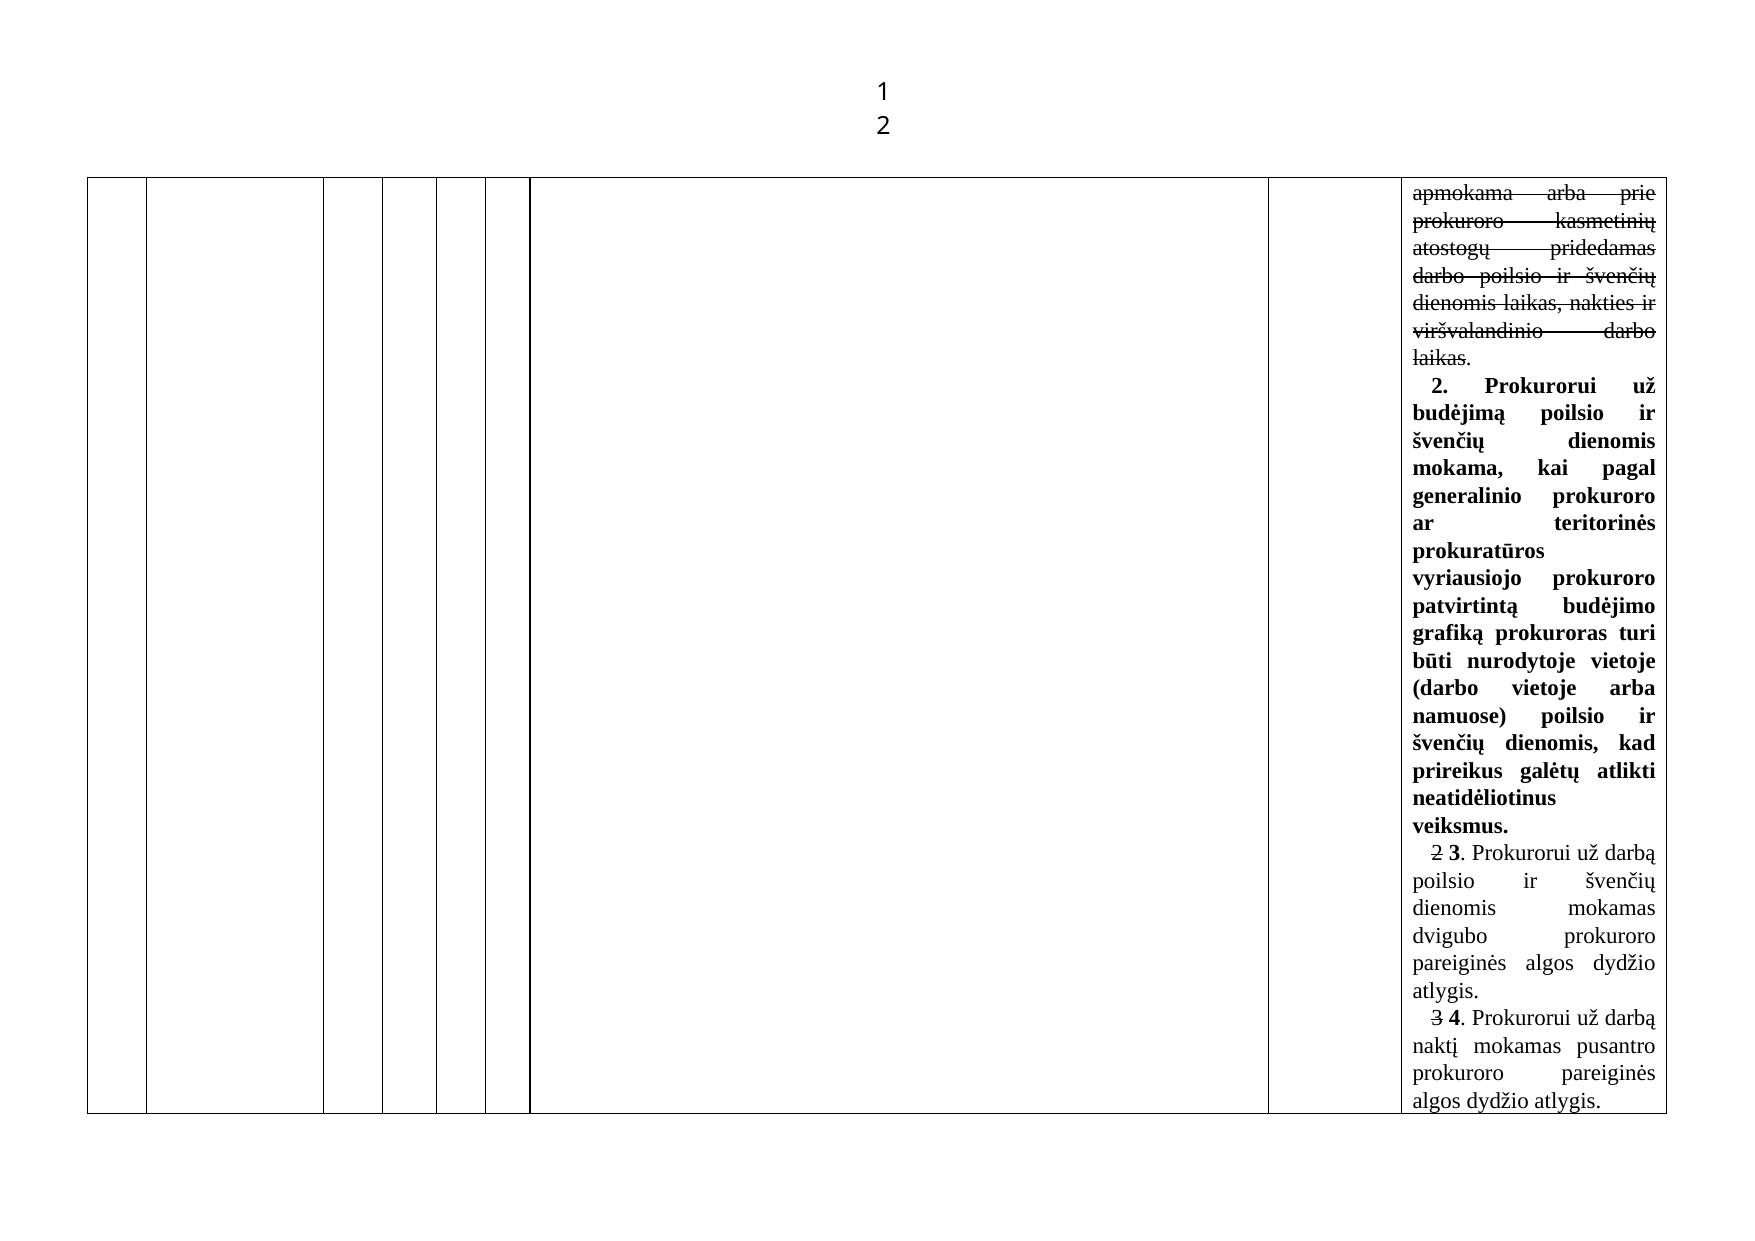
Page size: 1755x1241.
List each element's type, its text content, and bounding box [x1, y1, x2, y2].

table_cell [383, 178, 436, 1113]
table_cell [324, 178, 382, 1113]
table_cell [437, 178, 485, 1113]
table_cell [486, 178, 529, 1113]
table_cell [1269, 178, 1401, 1113]
table_cell [88, 178, 146, 1113]
table_cell apmokama arba prie prokuroro kasmetinių atostogų pridedamas darbo poilsio ir švenčių dienomis laikas, nakties ir viršvalandinio darbo laikas. 2. Prokurorui už budėjimą poilsio ir švenčių dienomis mokama, kai pagal generalinio prokuroro ar teritorinės prokuratūros vyriausiojo prokuroro patvirtintą budėjimo grafiką prokuroras turi būti nurodytoje vietoje (darbo vietoje arba namuose) poilsio ir švenčių dienomis, kad prireikus galėtų atlikti neatidėliotinus veiksmus. 2 3. Prokurorui už darbą poilsio ir švenčių dienomis mokamas dvigubo prokuroro pareiginės algos dydžio atlygis. 3 4. Prokurorui už darbą naktį mokamas pusantro prokuroro pareiginės algos dydžio atlygis. [1402, 178, 1666, 1113]
table_cell [531, 178, 1268, 1113]
table_cell [147, 178, 323, 1113]
